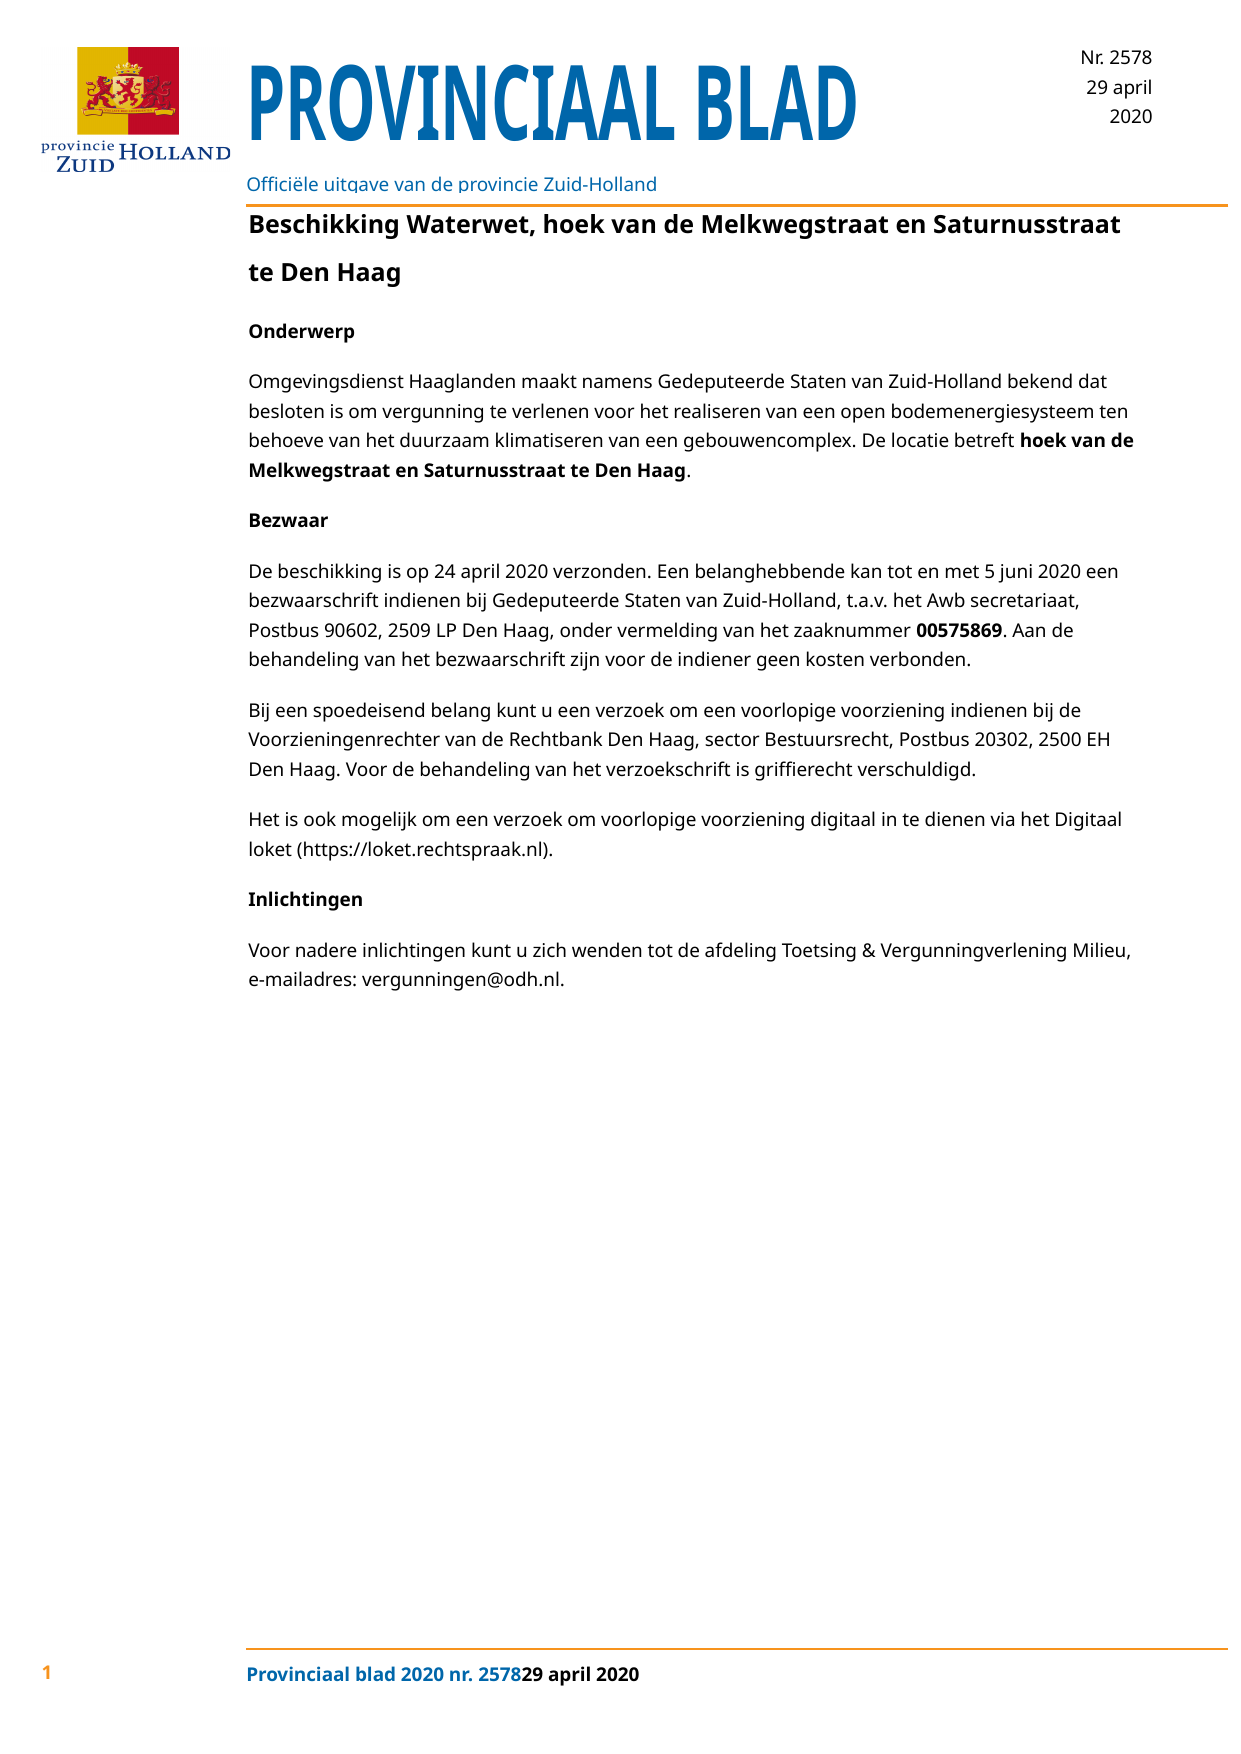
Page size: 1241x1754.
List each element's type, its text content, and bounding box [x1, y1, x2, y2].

text Bezwaar [248, 507, 1152, 533]
text De beschikking is op 24 april 2020 verzonden. Een belanghebbende kan tot en met 5 juni 2020 een bezwaarschrift indienen bij Gedeputeerde Staten van Zuid-Holland, t.a.v. het Awb secretariaat, Postbus 90602, 2509 LP Den Haag, onder vermelding van het zaaknummer 00575869. Aan de behandeling van het bezwaarschrift zijn voor de indiener geen kosten verbonden. [248, 558, 1152, 672]
text Bij een spoedeisend belang kunt u een verzoek om een voorlopige voorziening indienen bij de Voorzieningenrechter van de Rechtbank Den Haag, sector Bestuursrecht, Postbus 20302, 2500 EH Den Haag. Voor de behandeling van het verzoekschrift is griffierecht verschuldigd. [248, 697, 1152, 782]
text Onderwerp [248, 318, 1152, 344]
text Beschikking Waterwet, hoek van de Melkwegstraat en Saturnusstraat te Den Haag [248, 207, 1152, 288]
text Het is ook mogelijk om een verzoek om voorlopige voorziening digitaal in te dienen via het Digitaal loket (https://loket.rechtspraak.nl). [248, 807, 1152, 862]
picture [41, 47, 231, 172]
text Voor nadere inlichtingen kunt u zich wenden tot de afdeling Toetsing & Vergunningverlening Milieu, e-mailadres: vergunningen@odh.nl. [248, 937, 1152, 992]
text Inlichtingen [248, 887, 1152, 912]
text Omgevingsdienst Haaglanden maakt namens Gedeputeerde Staten van Zuid-Holland bekend dat besloten is om vergunning te verlenen voor het realiseren van een open bodemenergiesysteem ten behoeve van het duurzaam klimatiseren van een gebouwencomplex. De locatie betreft hoek van de Melkwegstraat en Saturnusstraat te Den Haag. [248, 368, 1152, 483]
